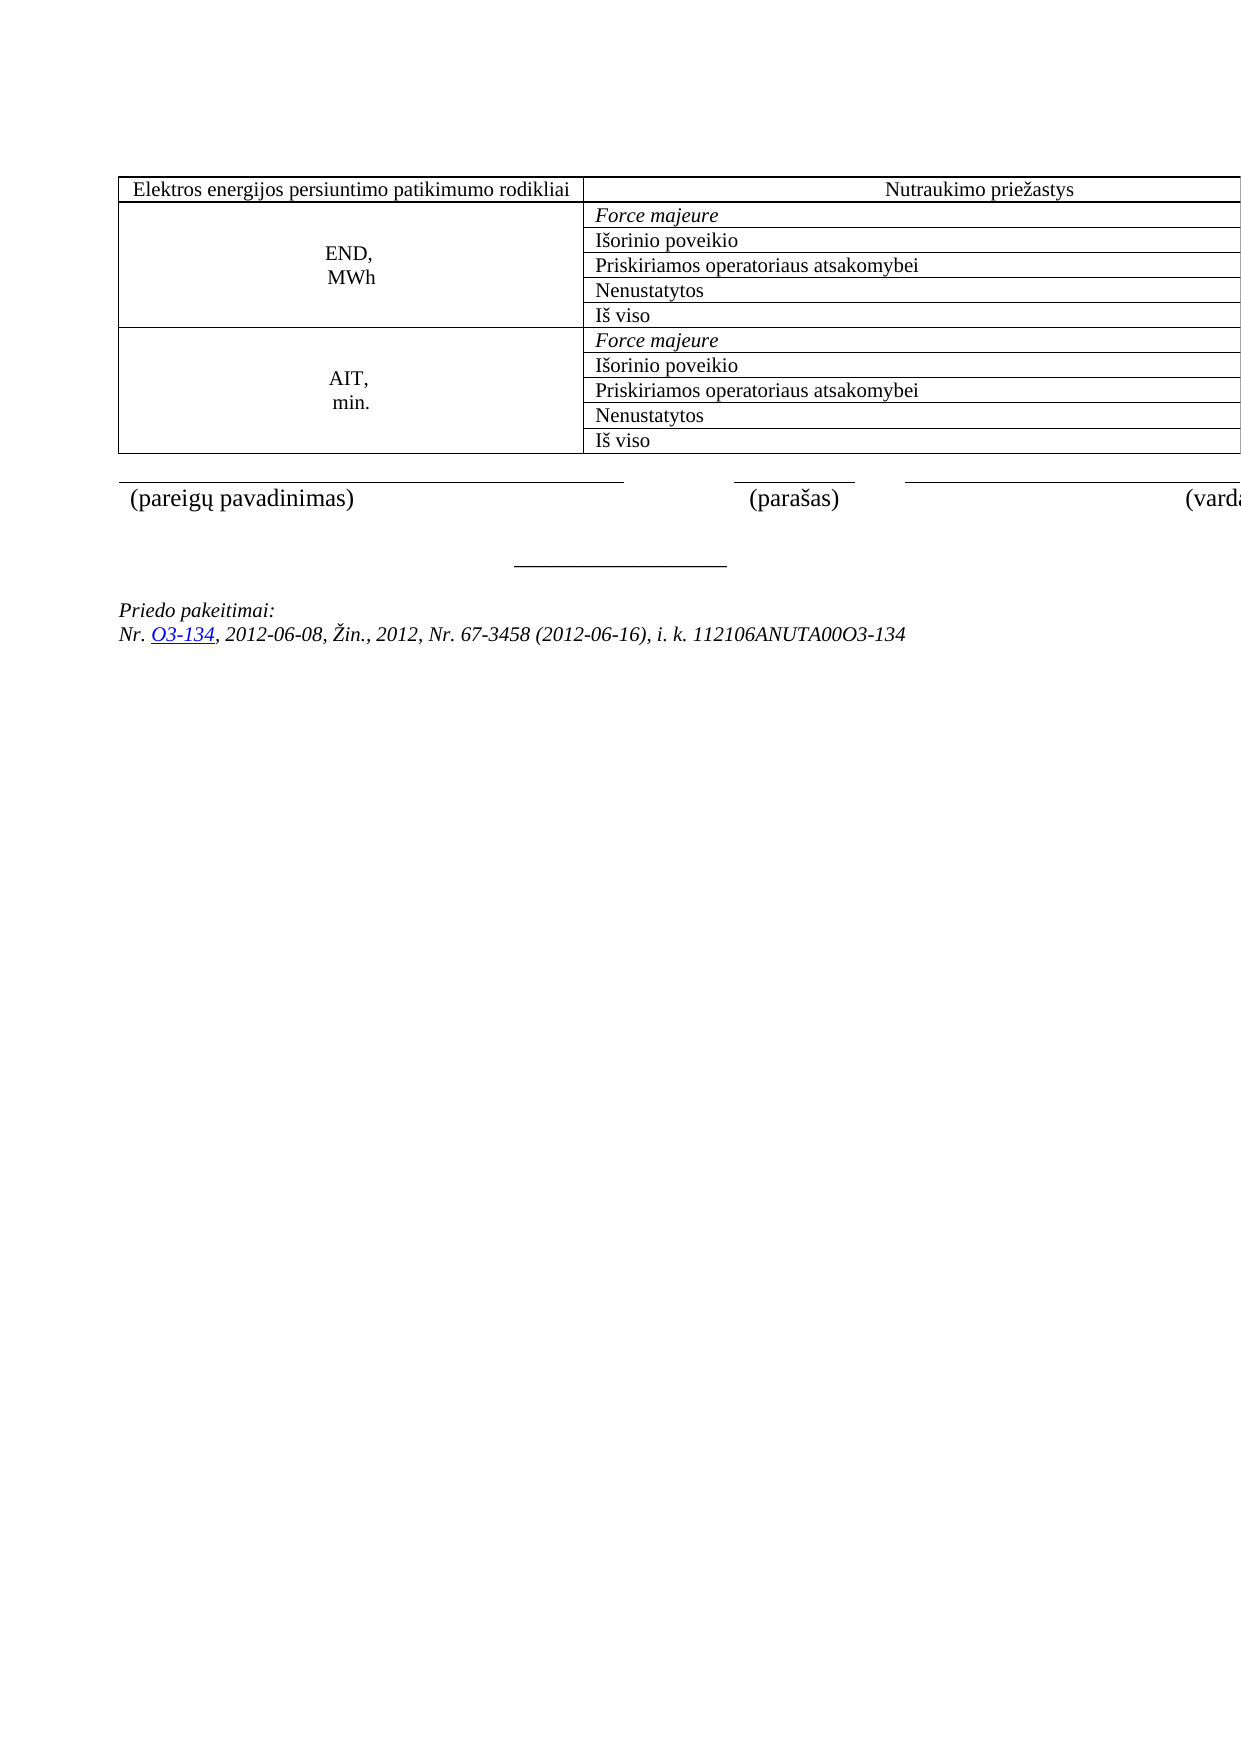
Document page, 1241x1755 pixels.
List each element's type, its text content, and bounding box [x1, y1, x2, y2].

table_cell Force majeure [584, 203, 1240, 227]
text _________________ [119, 541, 1122, 569]
table_cell Nenustatytos [584, 403, 1240, 427]
table_cell Iš viso [584, 303, 1240, 327]
table_header Elektros energijos persiuntimo patikimumo rodikliai [119, 178, 583, 201]
table_header (pareigų pavadinimas) [119, 483, 624, 512]
text Nr. O3-134, 2012-06-08, Žin., 2012, Nr. 67-3458 (2012-06-16), i. k. 112106ANUTA00O3-134 [119, 622, 1122, 646]
table_header [855, 482, 905, 512]
table_cell Nenustatytos [584, 278, 1240, 302]
table_cell Force majeure [584, 328, 1240, 352]
table_cell Priskiriamos operatoriaus atsakomybei [584, 253, 1240, 277]
table_header Nutraukimo priežastys [584, 178, 1240, 201]
table_cell AIT, min. [119, 328, 583, 452]
table_cell Iš viso [584, 429, 1240, 452]
table_header [624, 482, 733, 512]
table_header (vardas ir pavardė) [905, 483, 1240, 512]
table_cell END, MWh [119, 203, 583, 327]
table_cell Išorinio poveikio [584, 228, 1240, 252]
text Priedo pakeitimai: [119, 598, 1122, 622]
table_cell Priskiriamos operatoriaus atsakomybei [584, 378, 1240, 402]
table_header (parašas) [734, 483, 855, 512]
table_cell Išorinio poveikio [584, 353, 1240, 377]
